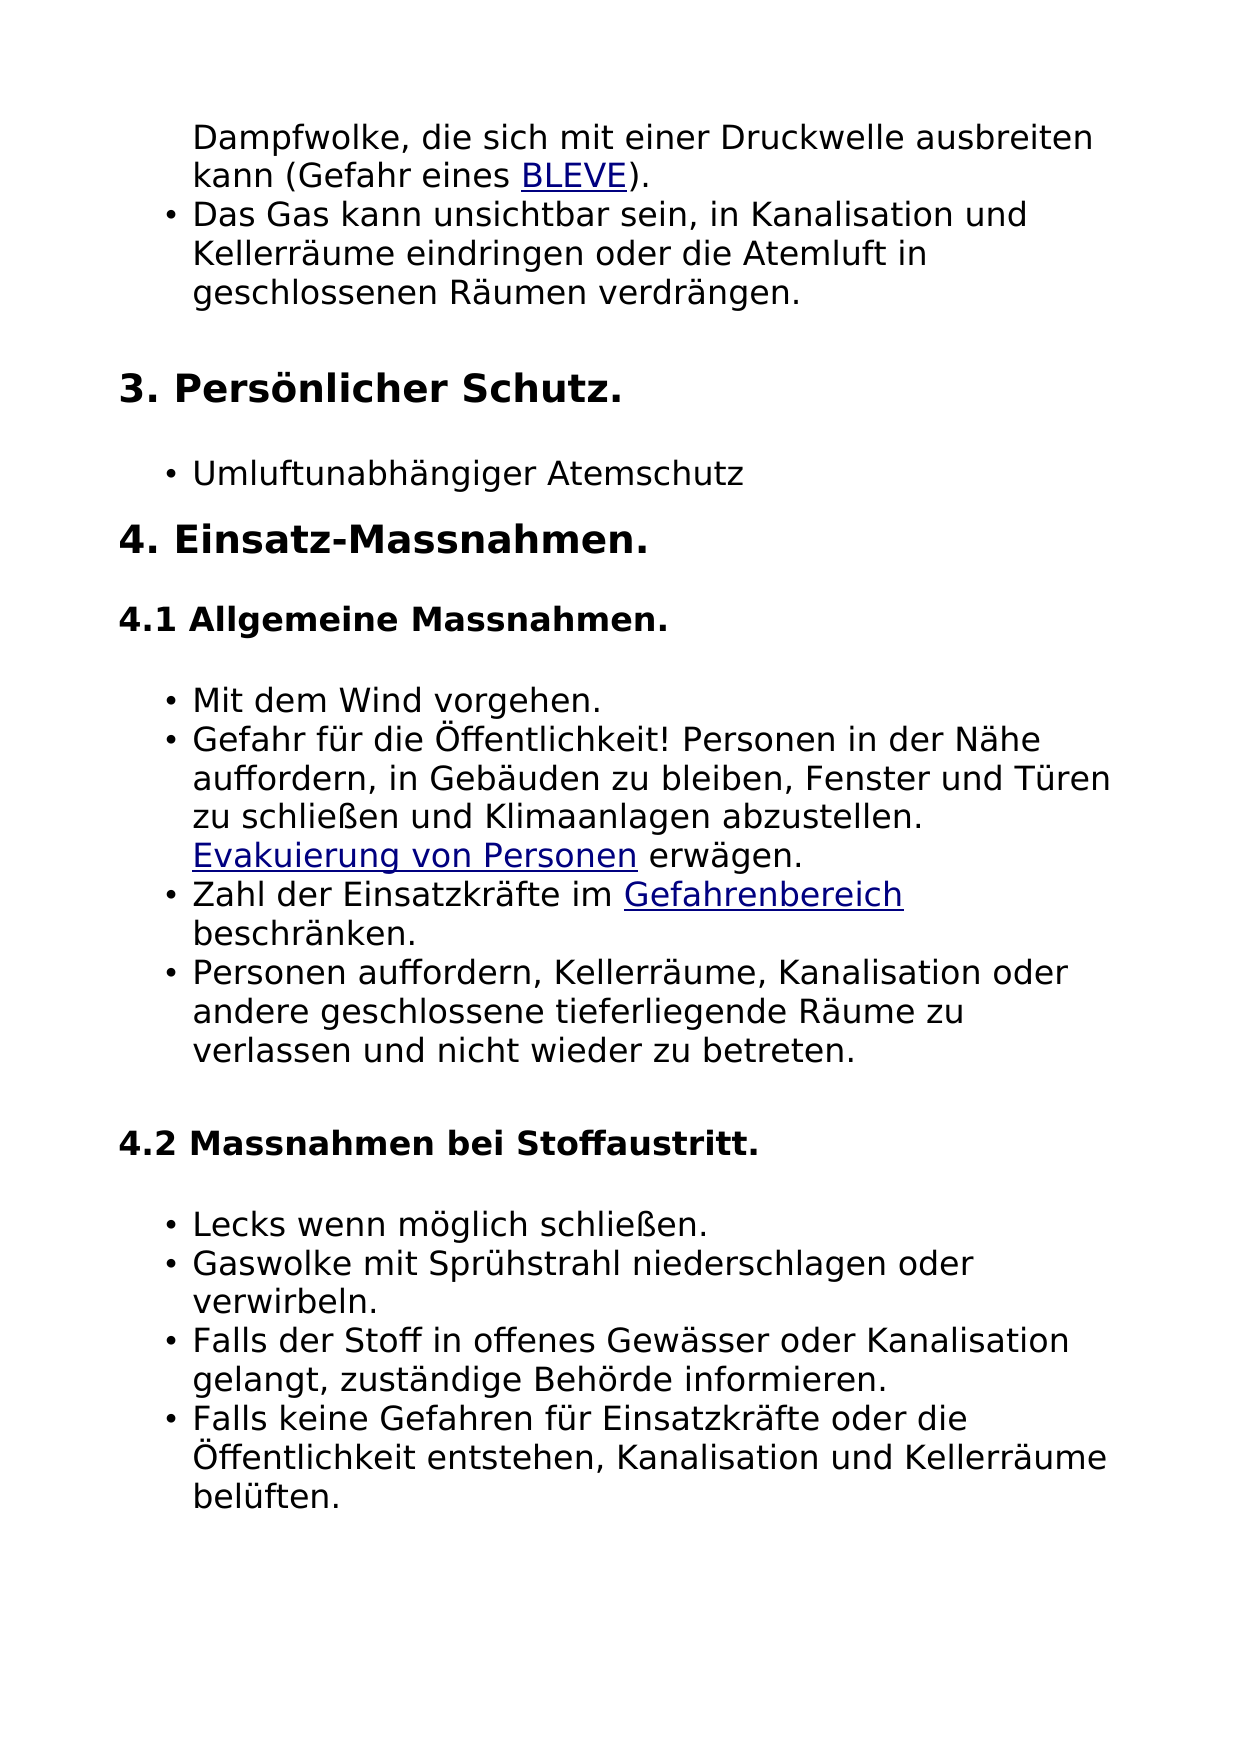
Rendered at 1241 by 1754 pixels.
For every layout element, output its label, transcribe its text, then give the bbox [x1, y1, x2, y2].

list Falls der Stoff in offenes Gewässer oder Kanalisation gelangt, zuständige Behörde informieren. [177, 1322, 1122, 1399]
list Gefahr für die Öffentlichkeit! Personen in der Nähe auffordern, in Gebäuden zu bleiben, Fenster und Türen zu schließen und Klimaanlagen abzustellen. Evakuierung von Personen erwägen. [177, 720, 1122, 876]
subtitle 3. Persönlicher Schutz. [118, 367, 1122, 412]
list Dampfwolke, die sich mit einer Druckwelle ausbreiten kann (Gefahr eines BLEVE). [177, 118, 1122, 196]
list Personen auffordern, Kellerräume, Kanalisation oder andere geschlossene tieferliegende Räume zu verlassen und nicht wieder zu betreten. [177, 953, 1122, 1070]
list Umluftunabhängiger Atemschutz [177, 454, 1122, 493]
list Das Gas kann unsichtbar sein, in Kanalisation und Kellerräume eindringen oder die Atemluft in geschlossenen Räumen verdrängen. [177, 196, 1122, 312]
subtitle 4.1 Allgemeine Massnahmen. [118, 601, 1122, 639]
list Mit dem Wind vorgehen. [177, 681, 1122, 720]
subtitle 4.2 Massnahmen bei Stoffaustritt. [118, 1124, 1122, 1163]
subtitle 4. Einsatz-Massnahmen. [118, 518, 1122, 563]
list Zahl der Einsatzkräfte im Gefahrenbereich beschränken. [177, 876, 1122, 953]
list Lecks wenn möglich schließen. [177, 1205, 1122, 1244]
list Gaswolke mit Sprühstrahl niederschlagen oder verwirbeln. [177, 1244, 1122, 1322]
list Falls keine Gefahren für Einsatzkräfte oder die Öffentlichkeit entstehen, Kanalisation und Kellerräume belüften. [177, 1399, 1122, 1516]
